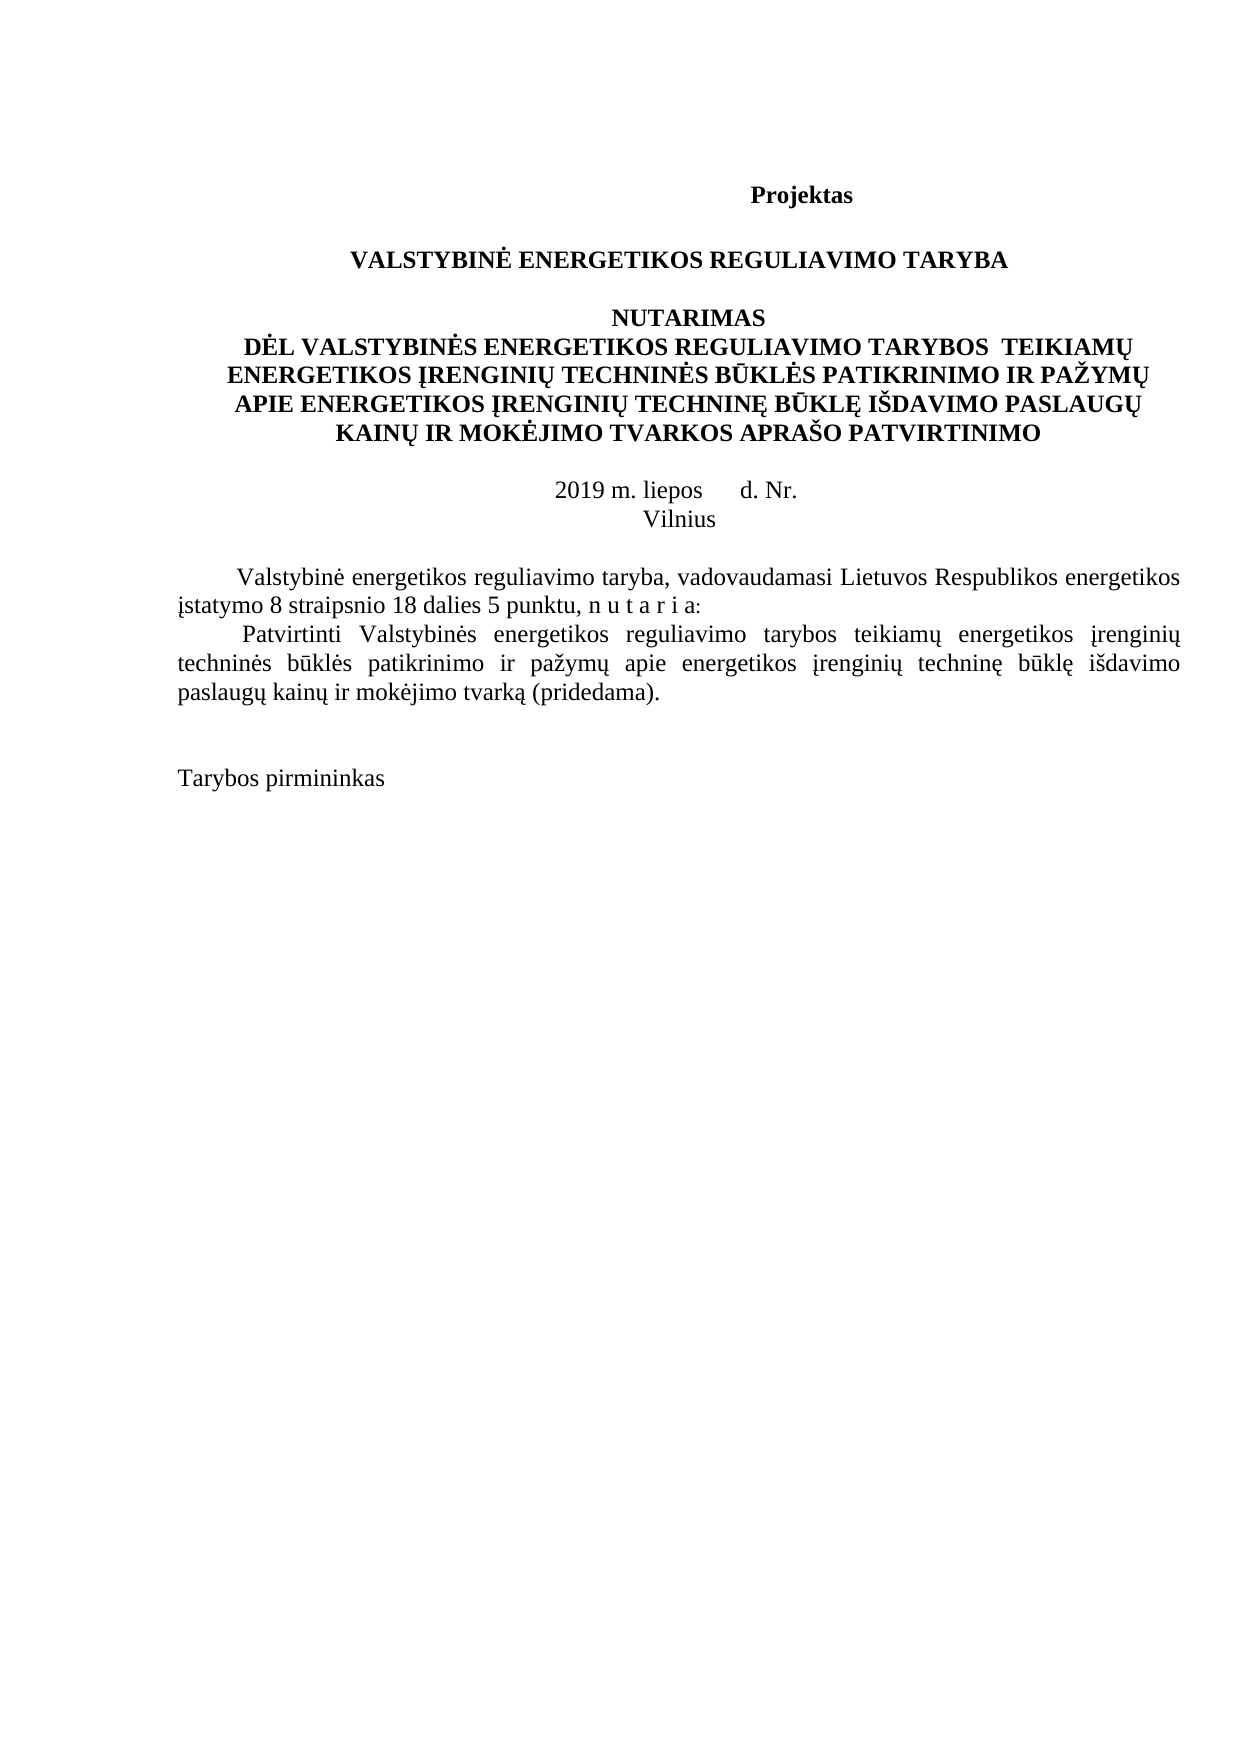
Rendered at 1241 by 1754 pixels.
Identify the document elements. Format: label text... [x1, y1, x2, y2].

text Tarybos pirmininkas [177, 763, 1181, 792]
text Projektas [750, 180, 853, 208]
text VALSTYBINĖ ENERGETIKOS REGULIAVIMO TARYBA [177, 245, 1181, 274]
text 2019 m. liepos d. Nr. [177, 475, 1181, 504]
text Valstybinė energetikos reguliavimo taryba, vadovaudamasi Lietuvos Respublikos energetikos įstatymo 8 straipsnio 18 dalies 5 punktu, n u t a r i a: [177, 562, 1181, 619]
text Vilnius [177, 504, 1181, 533]
text Patvirtinti Valstybinės energetikos reguliavimo tarybos teikiamų energetikos įrenginių techninės būklės patikrinimo ir pažymų apie energetikos įrenginių techninę būklę išdavimo paslaugų kainų ir mokėjimo tvarką (pridedama). [177, 619, 1181, 705]
text NUTARIMAS [196, 303, 1181, 332]
text DĖL VALSTYBINĖS ENERGETIKOS REGULIAVIMO TARYBOS teikiamų energetikos įrenginių techninės būklės patikrinimo ir pažymų apie energetikos įrenginių techninę būklę išdavimo paslaugų KAINŲ IR MOKĖJIMO TVARKOS APRAŠO PATVIRTINIMO [196, 332, 1181, 447]
